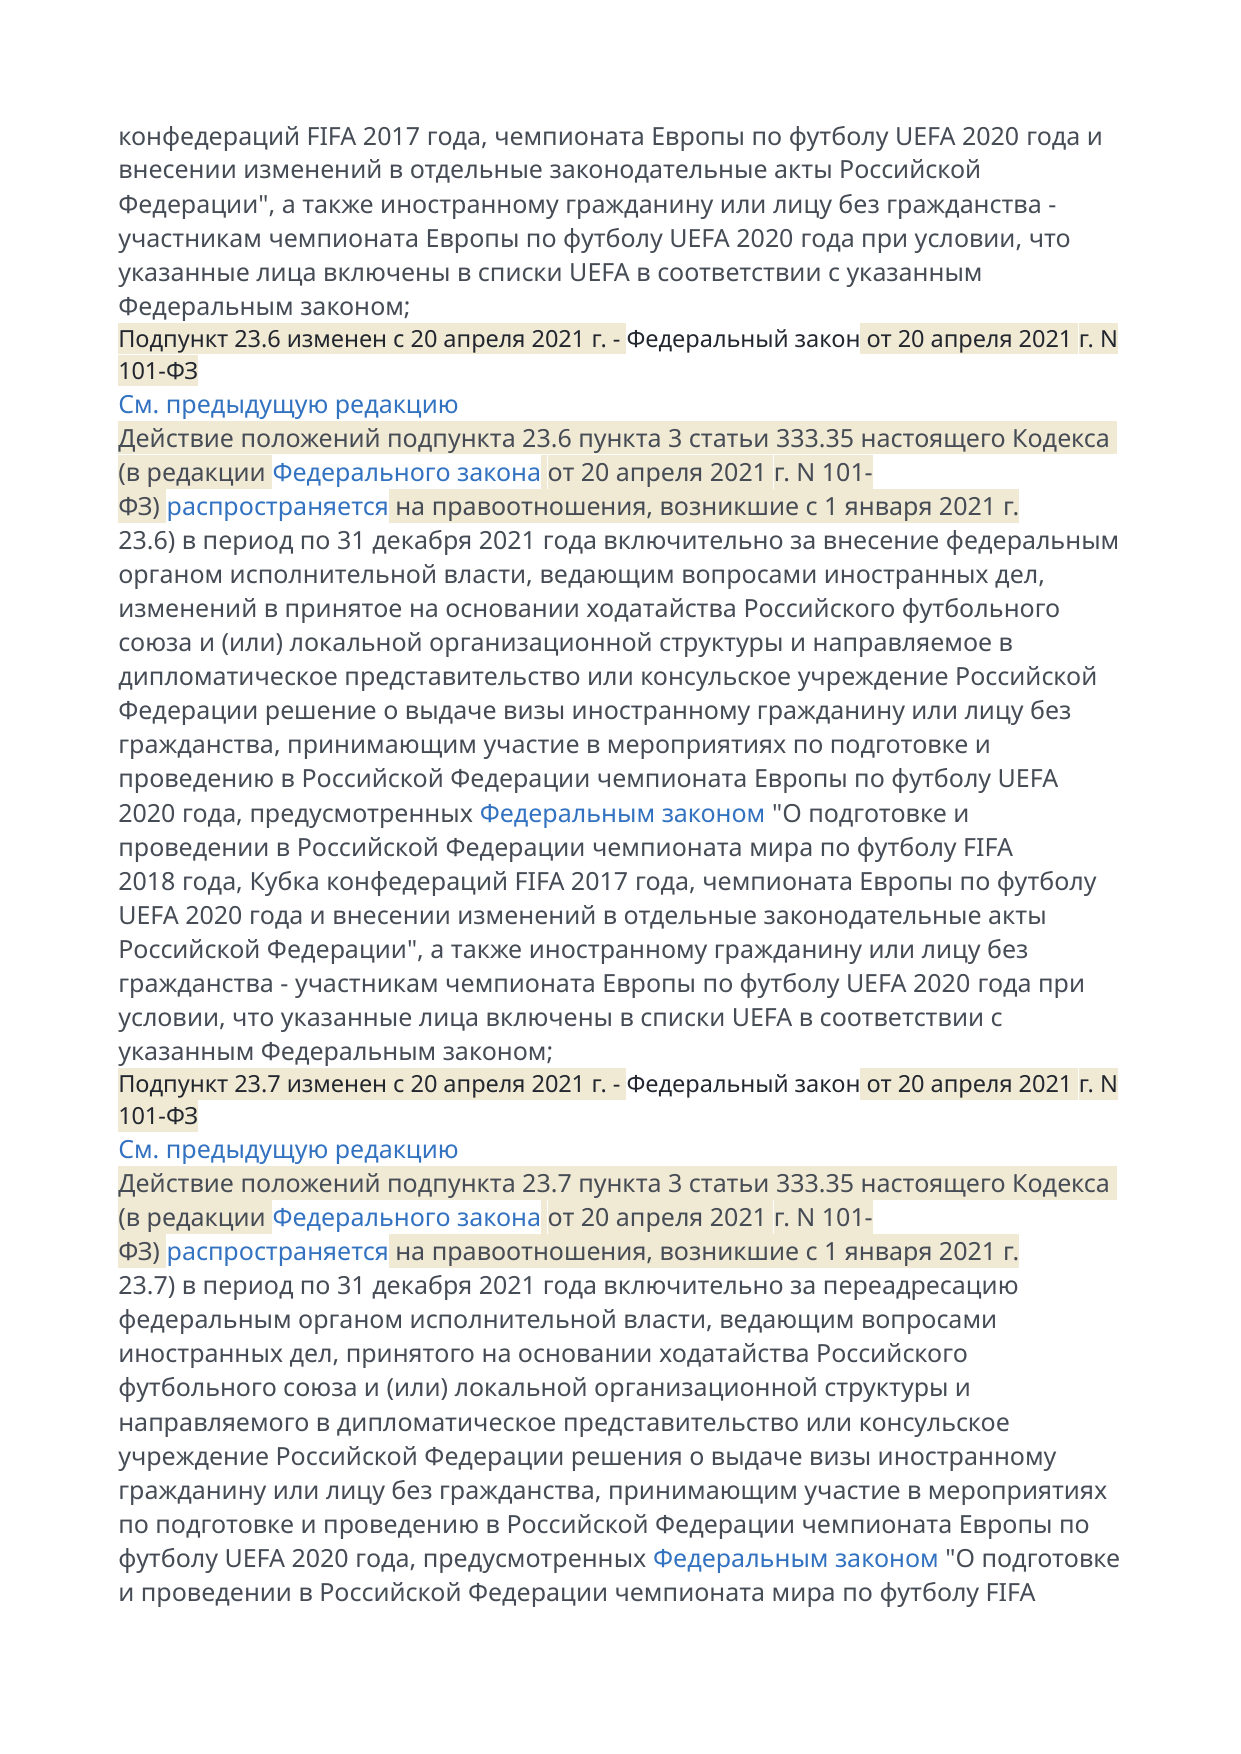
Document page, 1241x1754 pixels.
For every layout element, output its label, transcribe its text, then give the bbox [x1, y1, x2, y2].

text 23.6) в период по 31 декабря 2021 года включительно за внесение федеральным органом исполнительной власти, ведающим вопросами иностранных дел, изменений в принятое на основании ходатайства Российского футбольного союза и (или) локальной организационной структуры и направляемое в дипломатическое представительство или консульское учреждение Российской Федерации решение о выдаче визы иностранному гражданину или лицу без гражданства, принимающим участие в мероприятиях по подготовке и проведению в Российской Федерации чемпионата Европы по футболу UEFA 2020 года, предусмотренных Федеральным законом "О подготовке и проведении в Российской Федерации чемпионата мира по футболу FIFA 2018 года, Кубка конфедераций FIFA 2017 года, чемпионата Европы по футболу UEFA 2020 года и внесении изменений в отдельные законодательные акты Российской Федерации", а также иностранному гражданину или лицу без гражданства - участникам чемпионата Европы по футболу UEFA 2020 года при условии, что указанные лица включены в списки UEFA в соответствии с указанным Федеральным законом; [118, 523, 1122, 1068]
text Действие положений подпункта 23.6 пункта 3 статьи 333.35 настоящего Кодекса (в редакции Федерального закона от 20 апреля 2021 г. N 101-ФЗ) распространяется на правоотношения, возникшие с 1 января 2021 г. [118, 421, 1122, 523]
text Действие положений подпункта 23.7 пункта 3 статьи 333.35 настоящего Кодекса (в редакции Федерального закона от 20 апреля 2021 г. N 101-ФЗ) распространяется на правоотношения, возникшие с 1 января 2021 г. [118, 1166, 1122, 1268]
text См. предыдущую редакцию [118, 1132, 1122, 1166]
text Подпункт 23.7 изменен с 20 апреля 2021 г. - Федеральный закон от 20 апреля 2021 г. N 101-ФЗ [118, 1068, 1122, 1132]
text 23.7) в период по 31 декабря 2021 года включительно за переадресацию федеральным органом исполнительной власти, ведающим вопросами иностранных дел, принятого на основании ходатайства Российского футбольного союза и (или) локальной организационной структуры и направляемого в дипломатическое представительство или консульское учреждение Российской Федерации решения о выдаче визы иностранному гражданину или лицу без гражданства, принимающим участие в мероприятиях по подготовке и проведению в Российской Федерации чемпионата Европы по футболу UEFA 2020 года, предусмотренных Федеральным законом "О подготовке и проведении в Российской Федерации чемпионата мира по футболу FIFA [118, 1268, 1122, 1608]
text См. предыдущую редакцию [118, 386, 1122, 421]
text конфедераций FIFA 2017 года, чемпионата Европы по футболу UEFA 2020 года и внесении изменений в отдельные законодательные акты Российской Федерации", а также иностранному гражданину или лицу без гражданства - участникам чемпионата Европы по футболу UEFA 2020 года при условии, что указанные лица включены в списки UEFA в соответствии с указанным Федеральным законом; [118, 118, 1122, 322]
text Подпункт 23.6 изменен с 20 апреля 2021 г. - Федеральный закон от 20 апреля 2021 г. N 101-ФЗ [118, 322, 1122, 386]
